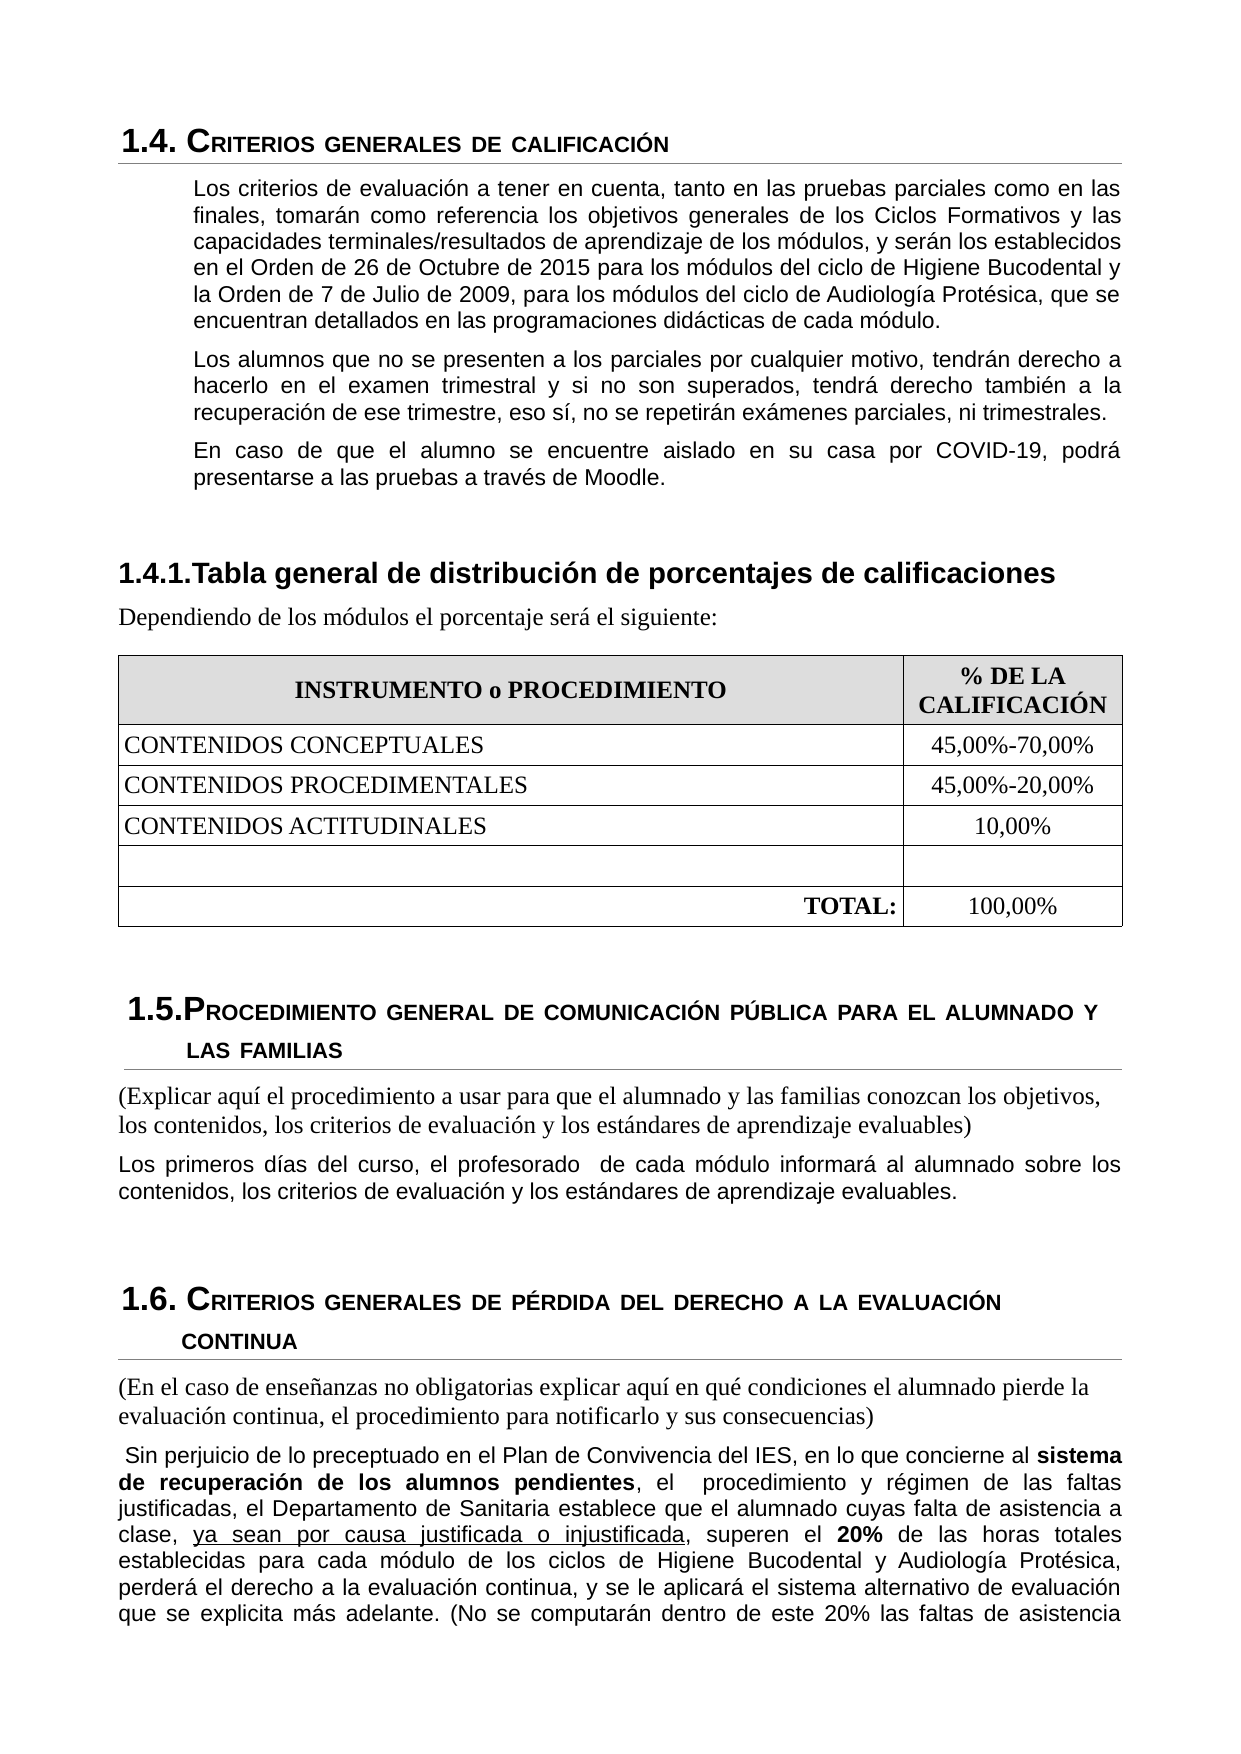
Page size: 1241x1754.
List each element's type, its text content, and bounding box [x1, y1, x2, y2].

list Los criterios de evaluación a tener en cuenta, tanto en las pruebas parciales como en las finales, tomarán como referencia los objetivos generales de los Ciclos Formativos y las capacidades terminales/resultados de aprendizaje de los módulos, y serán los establecidos en el Orden de 26 de Octubre de 2015 para los módulos del ciclo de Higiene Bucodental y la Orden de 7 de Julio de 2009, para los módulos del ciclo de Audiología Protésica, que se encuentran detallados en las programaciones didácticas de cada módulo. [156, 175, 1122, 333]
table_header % DE LA CALIFICACIÓN [904, 656, 1122, 724]
table_cell 10,00% [904, 806, 1122, 845]
text (Explicar aquí el procedimiento a usar para que el alumnado y las familias conozcan los objetivos, los contenidos, los criterios de evaluación y los estándares de aprendizaje evaluables) [118, 1081, 1122, 1139]
subtitle 1.4. Criterios generales de calificación [118, 118, 1122, 163]
table_header INSTRUMENTO o PROCEDIMIENTO [119, 656, 903, 724]
text Dependiendo de los módulos el porcentaje será el siguiente: [118, 602, 1122, 631]
table_cell 45,00%-20,00% [904, 766, 1122, 805]
table_cell 45,00%-70,00% [904, 725, 1122, 765]
table_cell CONTENIDOS CONCEPTUALES [119, 725, 903, 765]
text Los primeros días del curso, el profesorado de cada módulo informará al alumnado sobre los contenidos, los criterios de evaluación y los estándares de aprendizaje evaluables. [118, 1151, 1122, 1204]
table_cell [119, 846, 903, 886]
table_cell 100,00% [904, 887, 1122, 926]
table_cell CONTENIDOS PROCEDIMENTALES [119, 766, 903, 805]
subtitle 1.6. Criterios generales de pérdida del derecho a la evaluación continua [118, 1276, 1122, 1359]
table_cell CONTENIDOS ACTITUDINALES [119, 806, 903, 845]
subtitle 1.4.1.Tabla general de distribución de porcentajes de calificaciones [118, 556, 1122, 590]
table_cell [904, 846, 1122, 886]
subtitle 1.5.Procedimiento general de comunicación pública para el alumnado y las familias [124, 986, 1122, 1069]
text Sin perjuicio de lo preceptuado en el Plan de Convivencia del IES, en lo que concierne al sistema de recuperación de los alumnos pendientes, el procedimiento y régimen de las faltas justificadas, el Departamento de Sanitaria establece que el alumnado cuyas falta de asistencia a clase, ya sean por causa justificada o injustificada, superen el 20% de las horas totales establecidas para cada módulo de los ciclos de Higiene Bucodental y Audiología Protésica, perderá el derecho a la evaluación continua, y se le aplicará el sistema alternativo de evaluación que se explicita más adelante. (No se computarán dentro de este 20% las faltas de asistencia [118, 1442, 1122, 1627]
list Los alumnos que no se presenten a los parciales por cualquier motivo, tendrán derecho a hacerlo en el examen trimestral y si no son superados, tendrá derecho también a la recuperación de ese trimestre, eso sí, no se repetirán exámenes parciales, ni trimestrales. [156, 346, 1122, 425]
list En caso de que el alumno se encuentre aislado en su casa por COVID-19, podrá presentarse a las pruebas a través de Moodle. [156, 437, 1122, 490]
table_cell TOTAL: [119, 887, 903, 926]
text (En el caso de enseñanzas no obligatorias explicar aquí en qué condiciones el alumnado pierde la evaluación continua, el procedimiento para notificarlo y sus consecuencias) [118, 1372, 1122, 1429]
